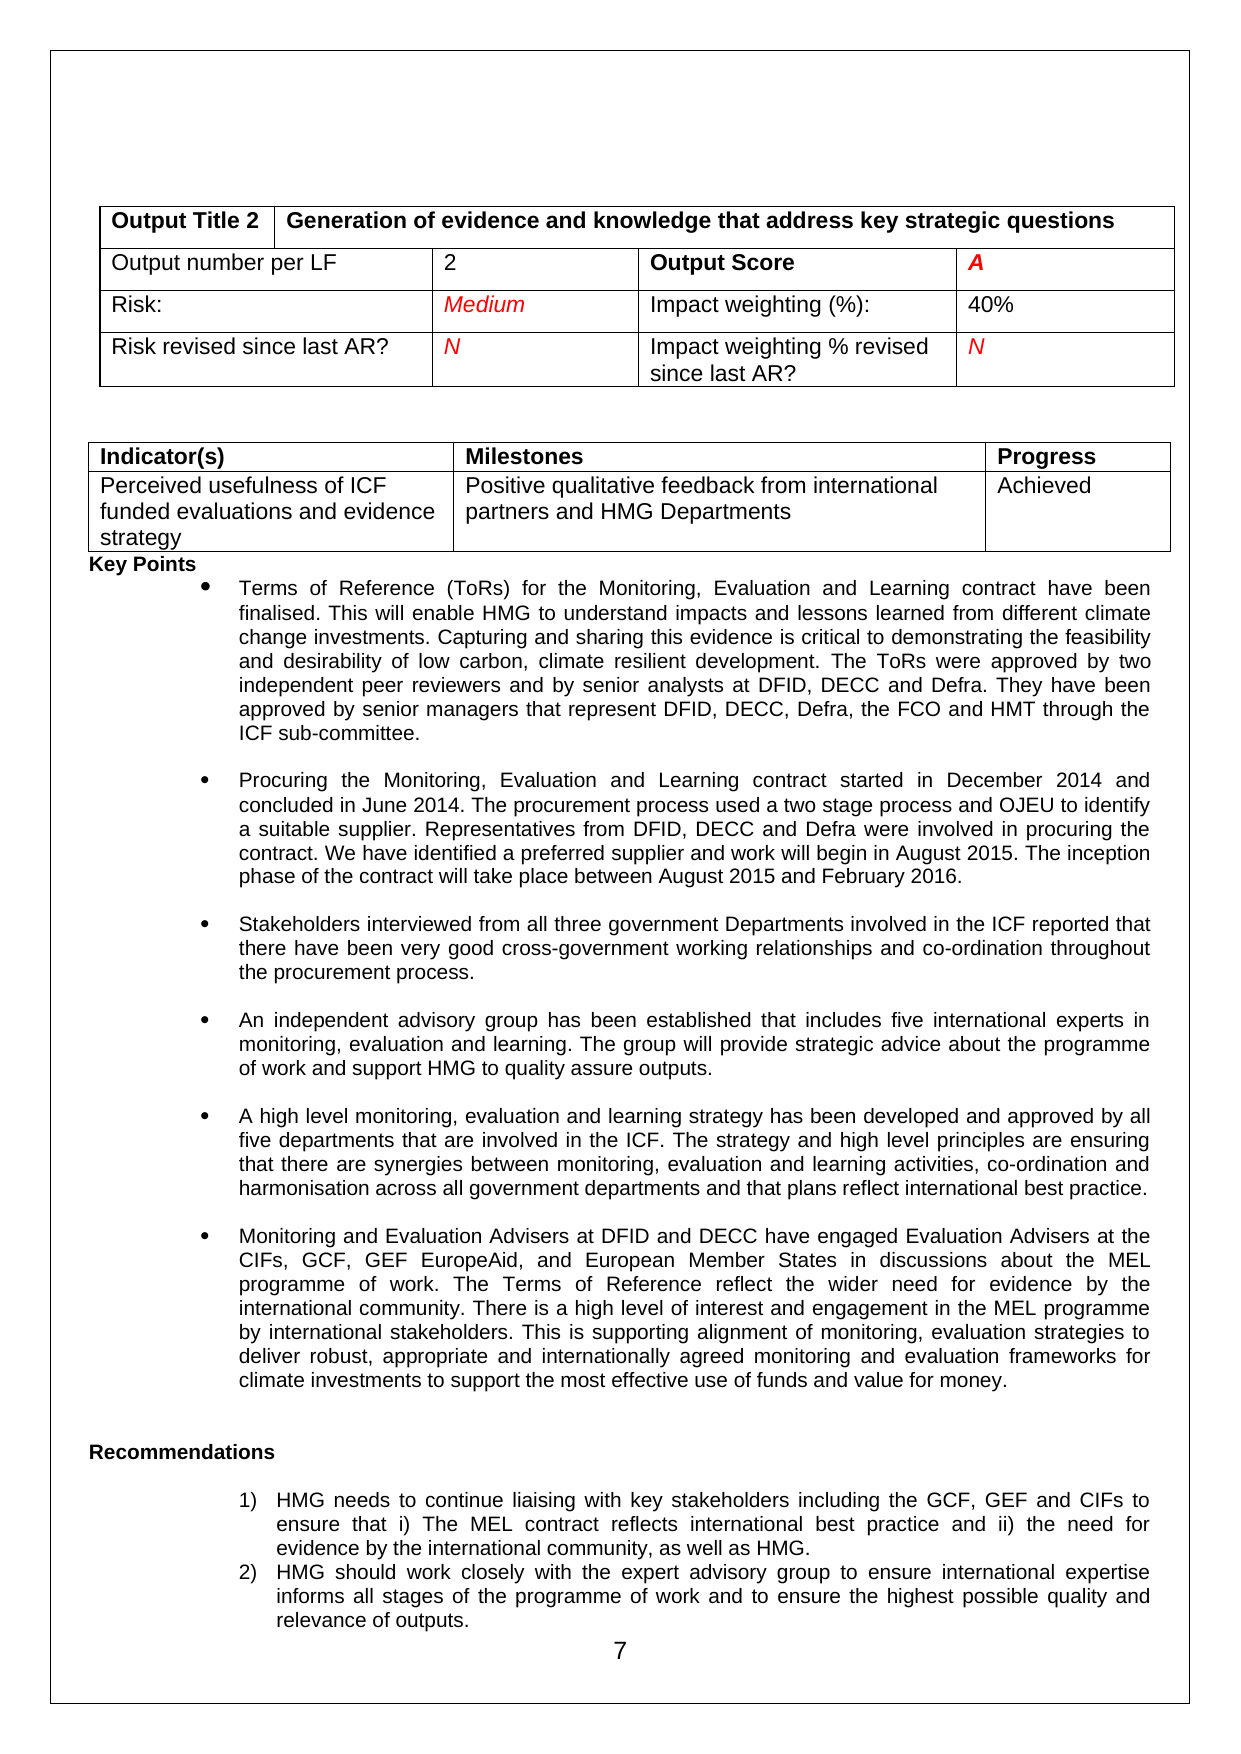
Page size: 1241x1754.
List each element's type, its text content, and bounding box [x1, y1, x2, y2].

table_cell 2 [433, 249, 638, 290]
table_cell A [957, 249, 1174, 290]
list Stakeholders interviewed from all three government Departments involved in the ICF reported that there have been very good cross-government working relationships and co-ordination throughout the procurement process. [201, 912, 1152, 984]
list HMG needs to continue liaising with key stakeholders including the GCF, GEF and CIFs to ensure that i) The MEL contract reflects international best practice and ii) the need for evidence by the international community, as well as HMG. [239, 1488, 1152, 1559]
table_cell Perceived usefulness of ICF funded evaluations and evidence strategy [89, 472, 453, 551]
table_cell 40% [957, 291, 1174, 332]
table_cell Risk: [101, 291, 432, 332]
table_cell Positive qualitative feedback from international partners and HMG Departments [454, 472, 985, 551]
table_header Progress [986, 443, 1170, 471]
list A high level monitoring, evaluation and learning strategy has been developed and approved by all five departments that are involved in the ICF. The strategy and high level principles are ensuring that there are synergies between monitoring, evaluation and learning activities, co-ordination and harmonisation across all government departments and that plans reflect international best practice. [201, 1104, 1152, 1200]
list Terms of Reference (ToRs) for the Monitoring, Evaluation and Learning contract have been finalised. This will enable HMG to understand impacts and lessons learned from different climate change investments. Capturing and sharing this evidence is critical to demonstrating the feasibility and desirability of low carbon, climate resilient development. The ToRs were approved by two independent peer reviewers and by senior analysts at DFID, DECC and Defra. They have been approved by senior managers that represent DFID, DECC, Defra, the FCO and HMT through the ICF sub-committee. [201, 576, 1152, 744]
table_cell Impact weighting % revised since last AR? [639, 333, 956, 386]
table_header Indicator(s) [89, 443, 453, 471]
text Key Points [89, 552, 1152, 576]
table_header Generation of evidence and knowledge that address key strategic questions [275, 207, 1174, 248]
table_header Milestones [454, 443, 985, 471]
table_header Output Title 2 [101, 207, 274, 248]
table_cell Output Score [639, 249, 956, 290]
table_cell Medium [433, 291, 638, 332]
table_cell Impact weighting (%): [639, 291, 956, 332]
table_cell Risk revised since last AR? [101, 333, 432, 386]
text Recommendations [89, 1440, 1152, 1464]
list HMG should work closely with the expert advisory group to ensure international expertise informs all stages of the programme of work and to ensure the highest possible quality and relevance of outputs. [239, 1559, 1152, 1631]
table_cell N [433, 333, 638, 386]
table_cell N [957, 333, 1174, 386]
table_cell Output number per LF [101, 249, 432, 290]
list Monitoring and Evaluation Advisers at DFID and DECC have engaged Evaluation Advisers at the CIFs, GCF, GEF EuropeAid, and European Member States in discussions about the MEL programme of work. The Terms of Reference reflect the wider need for evidence by the international community. There is a high level of interest and engagement in the MEL programme by international stakeholders. This is supporting alignment of monitoring, evaluation strategies to deliver robust, appropriate and internationally agreed monitoring and evaluation frameworks for climate investments to support the most effective use of funds and value for money. [201, 1224, 1152, 1392]
list An independent advisory group has been established that includes five international experts in monitoring, evaluation and learning. The group will provide strategic advice about the programme of work and support HMG to quality assure outputs. [201, 1008, 1152, 1080]
list Procuring the Monitoring, Evaluation and Learning contract started in December 2014 and concluded in June 2014. The procurement process used a two stage process and OJEU to identify a suitable supplier. Representatives from DFID, DECC and Defra were involved in procuring the contract. We have identified a preferred supplier and work will begin in August 2015. The inception phase of the contract will take place between August 2015 and February 2016. [201, 768, 1152, 888]
table_cell Achieved [986, 472, 1170, 551]
